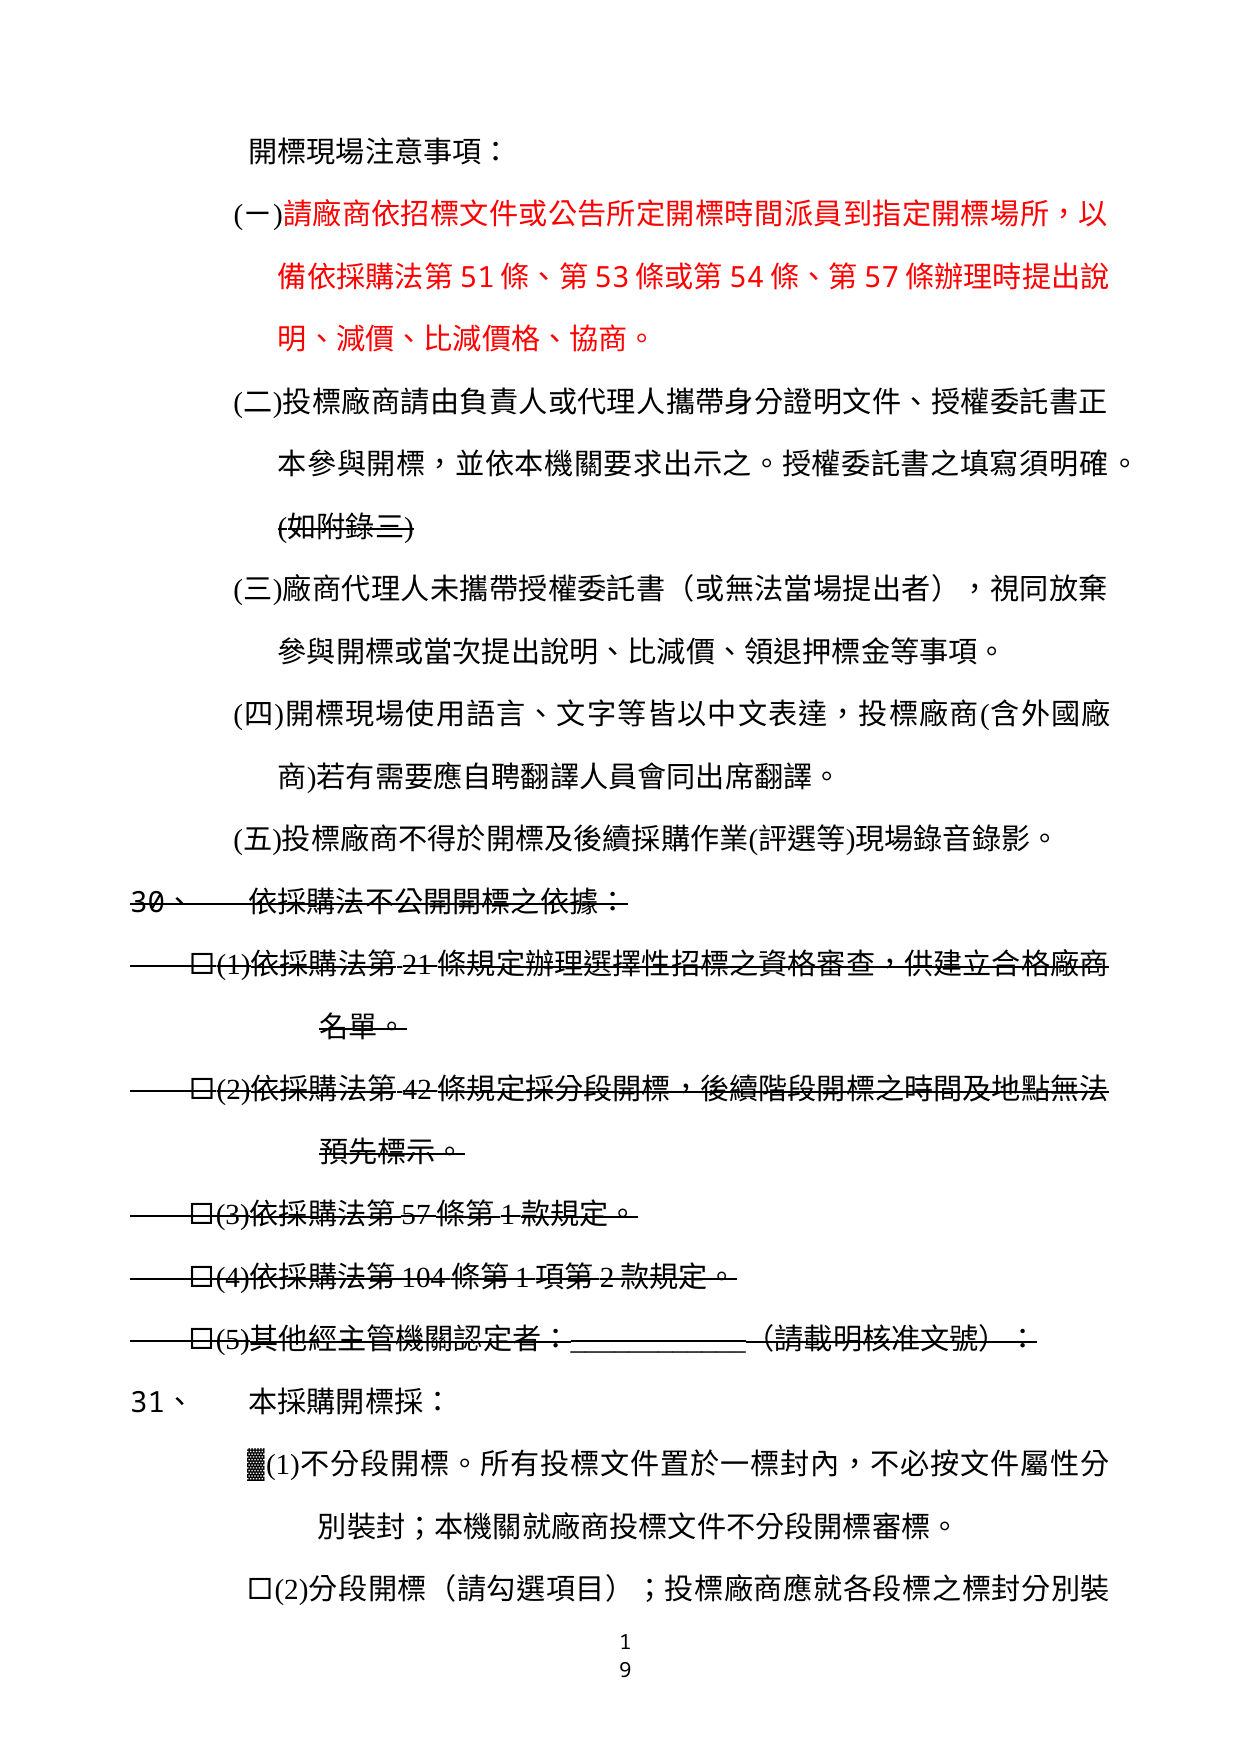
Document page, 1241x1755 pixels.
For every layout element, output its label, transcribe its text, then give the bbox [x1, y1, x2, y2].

text (ㄧ)請廠商依招標文件或公告所定開標時間派員到指定開標場所，以備依採購法第51條、第53條或第54條、第57條辦理時提出說明、減價、比減價格、協商。 [233, 170, 1110, 358]
text (­二)投標廠商請由負責人或代理人攜帶身分證明文件、授權委託書正本參與開標，並依本機關要求出示之。授權委託書之填寫須明確。(如附錄三) [233, 358, 1110, 545]
text 開標現場注意事項： [248, 108, 1110, 170]
text (2)依採購法第42條規定採分段開標，後續階段開標之時間及地點無法預先標示。 [130, 1045, 1110, 1170]
text ▓(1)不分段開標。所有投標文件置於一標封內，不必按文件屬性分別裝封；本機關就廠商投標文件不分段開標審標。 [247, 1420, 1110, 1545]
text (三)廠商代理人未攜帶授權委託書（或無法當場提出者），視同放棄參與開標或當次提出說明、比減價、領退押標金等事項。 [233, 545, 1110, 670]
text (五)投標廠商不得於開標及後續採購作業(評選等)現場錄音錄影。 [233, 795, 1110, 858]
text (1)依採購法第21條規定辦理選擇性招標之資格審查，供建立合格廠商名單。 [130, 920, 1110, 1045]
text (5)其他經主管機關認定者：____________（請載明核准文號）： [130, 1295, 1110, 1358]
text (4)依採購法第104條第1項第2款規定。 [130, 1233, 1110, 1295]
text (2)分段開標（請勾選項目）；投標廠商應就各段標之標封分別裝 [247, 1545, 1110, 1608]
text (四)開標現場使用語言、文字等皆以中文表達，投標廠商(含外國廠商)若有需要應自聘翻譯人員會同出席翻譯。 [233, 670, 1110, 795]
list 本採購開標採： [130, 1358, 1110, 1420]
text (3)依採購法第57條第1款規定。 [130, 1170, 1110, 1233]
list 依採購法不公開開標之依據： [130, 858, 1110, 920]
